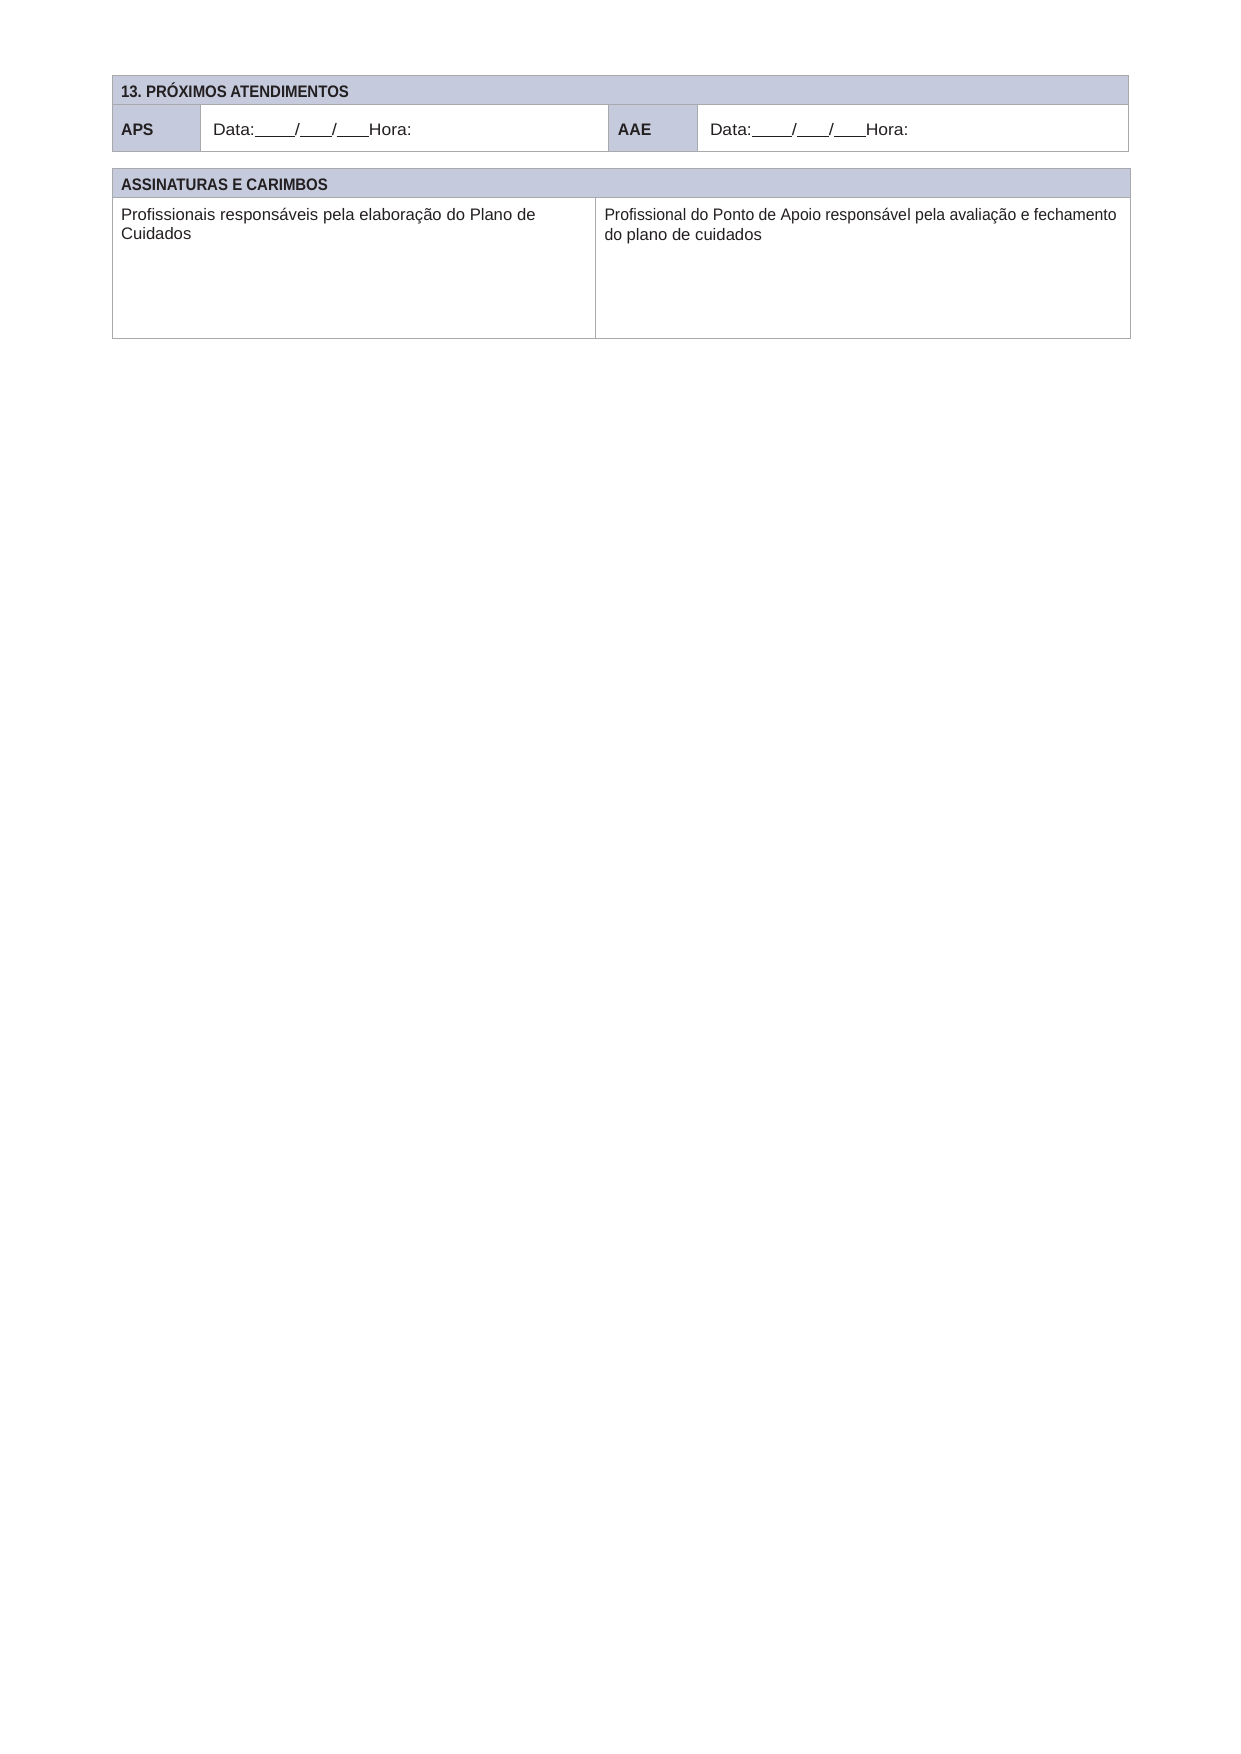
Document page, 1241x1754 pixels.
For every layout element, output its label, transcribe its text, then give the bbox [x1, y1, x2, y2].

table_cell APS [113, 105, 200, 151]
table_cell Profissional do Ponto de Apoio responsável pela avaliação e fechamento do plano de cuidados [596, 198, 1130, 338]
table_header 13. PRÓXIMOS ATENDIMENTOS [113, 76, 1128, 104]
table_cell Data: / / Hora: [201, 105, 608, 151]
table_header ASSINATURAS E CARIMBOS [113, 169, 1130, 197]
table_cell Profissionais responsáveis pela elaboração do Plano de Cuidados [113, 198, 595, 338]
table_cell AAE [609, 105, 697, 151]
table_cell Data: / / Hora: [698, 105, 1128, 151]
